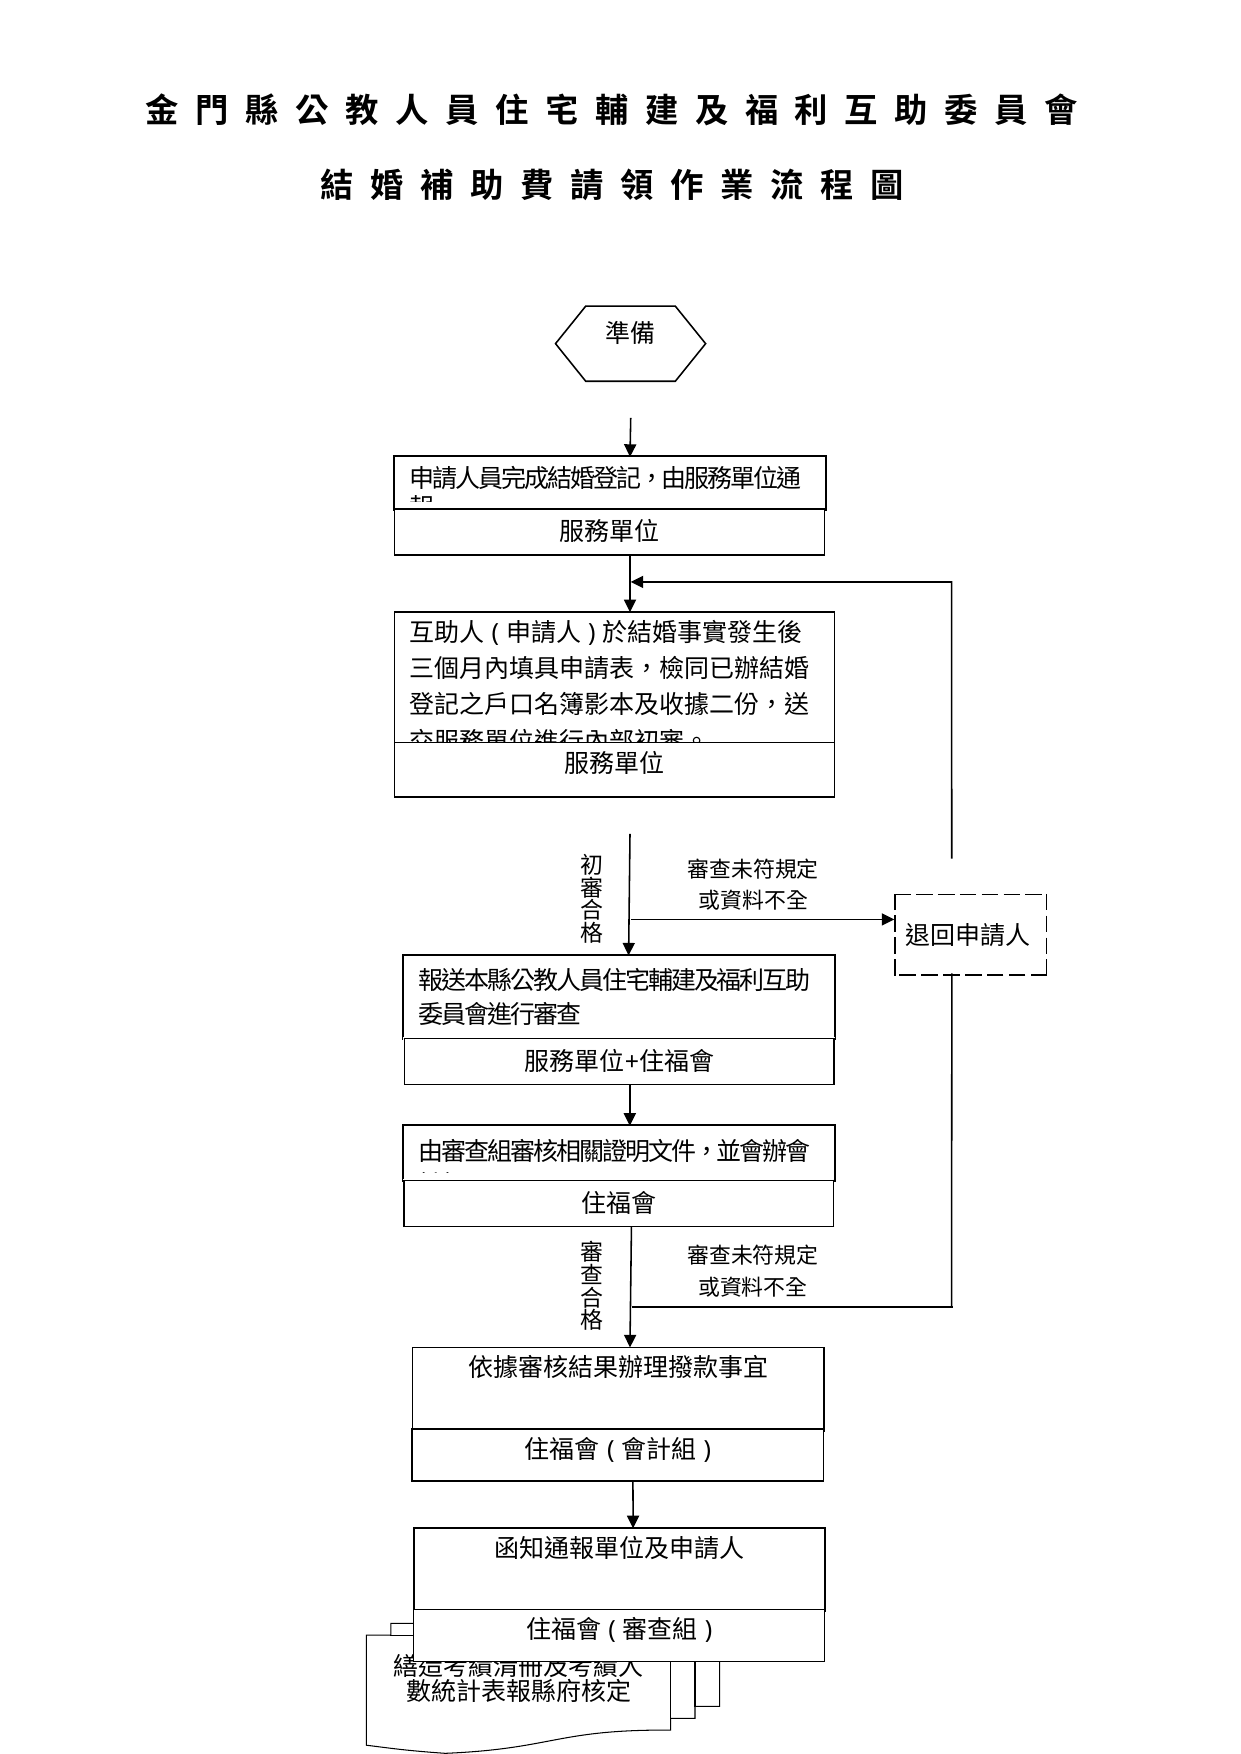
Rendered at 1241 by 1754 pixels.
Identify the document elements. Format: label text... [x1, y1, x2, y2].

text 住福會 [419, 1189, 818, 1218]
text 金門縣公教人員住宅輔建及福利互助委員會 [120, 71, 1120, 146]
text 審查未符規定或資料不全 [685, 1238, 820, 1302]
text 服務單位 [410, 517, 808, 546]
text 結婚補助費請領作業流程圖 [120, 146, 1120, 221]
text 退回申請人 [899, 916, 1043, 952]
text 初審合格 [575, 853, 608, 952]
text 服務單位+住福會 [420, 1047, 818, 1076]
text 報送本縣公教人員住宅輔建及福利互助委員會進行審查 [419, 963, 819, 1030]
text 審查合格 [575, 1240, 608, 1339]
text 審查未符規定或資料不全 [685, 852, 821, 915]
text 申請人員完成結婚登記，由服務單位通報 [409, 464, 810, 501]
text 由審查組審核相關證明文件，並會辦會計組 [419, 1133, 819, 1173]
